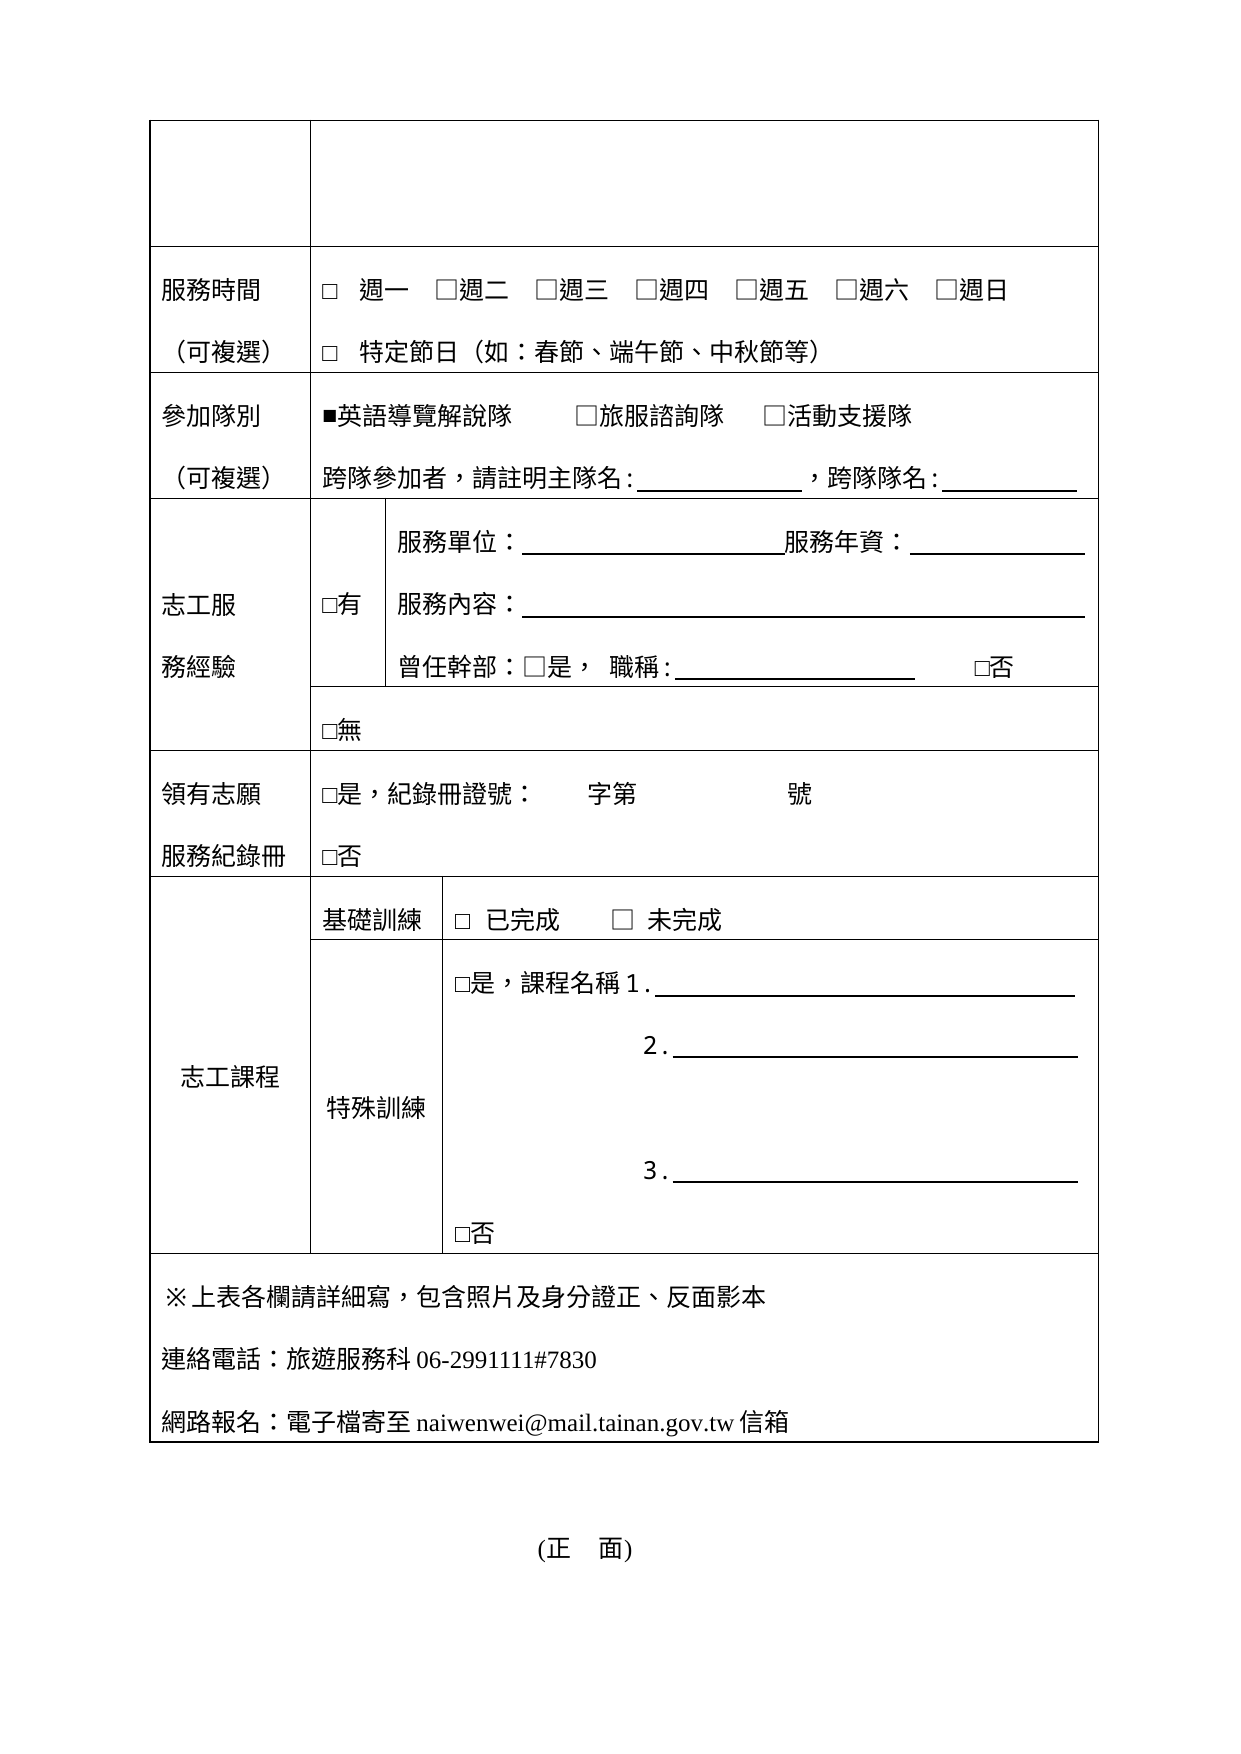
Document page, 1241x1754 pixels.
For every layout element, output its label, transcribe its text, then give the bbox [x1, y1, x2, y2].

table_cell 基礎訓練 [311, 877, 442, 939]
table_cell 領有志願 服務紀錄冊 [151, 751, 310, 876]
text (正 面) [150, 1505, 1125, 1567]
table_cell □ 已完成 □ 未完成 [443, 877, 1098, 939]
table_cell [151, 121, 310, 246]
table_cell ■英語導覽解說隊 □旅服諮詢隊 □活動支援隊 跨隊參加者，請註明主隊名: ，跨隊隊名: [311, 373, 1098, 498]
table_cell 特殊訓練 [311, 940, 442, 1253]
table_cell 服務時間 （可複選） [151, 247, 310, 372]
table_cell 服務單位： 服務年資： 服務內容： 曾任幹部：□是， 職稱: □否 [386, 499, 1098, 686]
table_cell [311, 121, 1098, 246]
table_cell □無 [311, 687, 1098, 750]
table_cell □是，課程名稱1. 2. 3. □否 [443, 940, 1098, 1253]
table_cell 志工課程 [151, 877, 310, 1253]
table_cell □是，紀錄冊證號： 字第 號 □否 [311, 751, 1098, 876]
table_cell 參加隊別 （可複選） [151, 373, 310, 498]
table_cell ※上表各欄請詳細寫，包含照片及身分證正、反面影本 連絡電話：旅遊服務科06-2991111#7830 網路報名：電子檔寄至naiwenwei@mail.tainan.gov.tw信箱 [151, 1254, 1098, 1441]
table_cell 志工服 務經驗 [151, 499, 310, 750]
table_cell 週一 □週二 □週三 □週四 □週五 □週六 □週日 特定節日（如：春節、端午節、中秋節等） [311, 247, 1098, 372]
table_cell □有 [311, 499, 385, 686]
